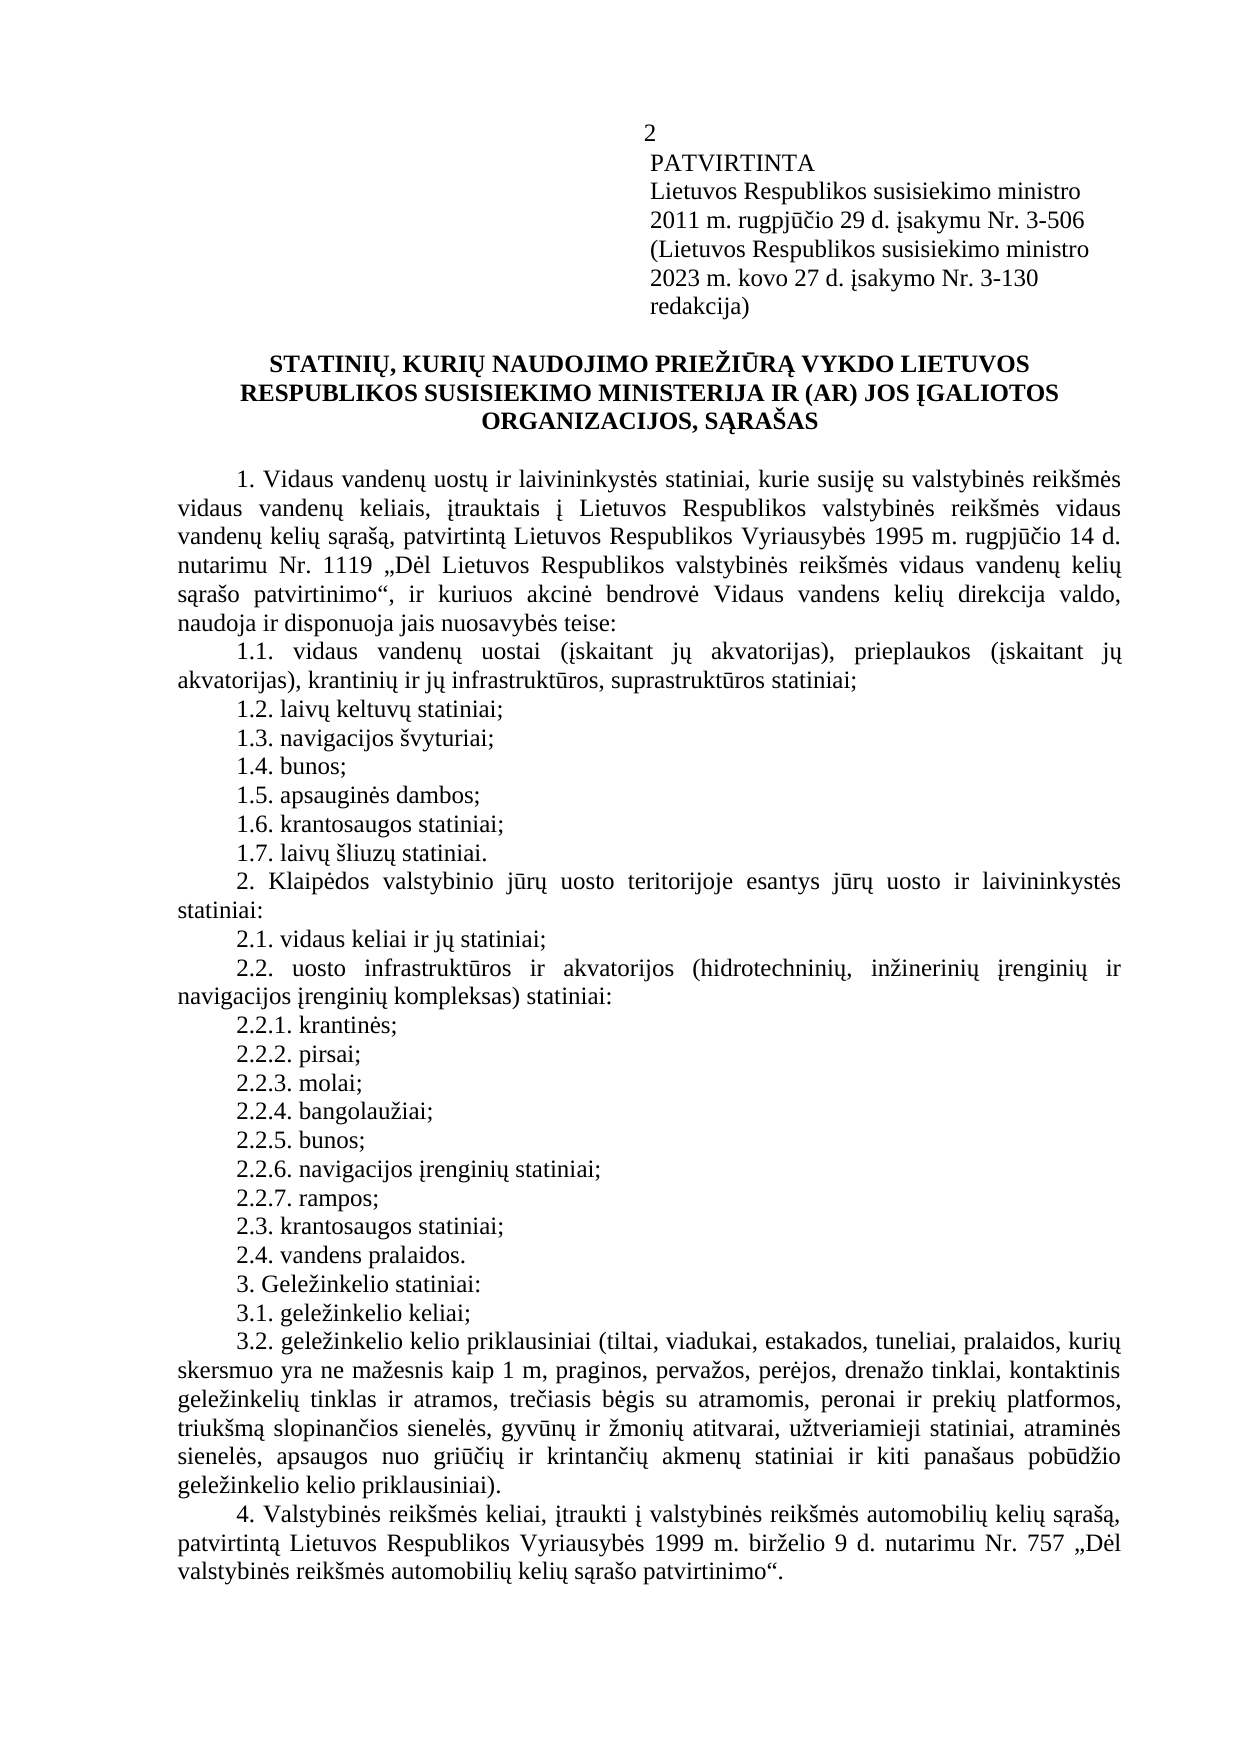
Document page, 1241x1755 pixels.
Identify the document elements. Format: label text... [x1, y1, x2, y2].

text 2011 m. rugpjūčio 29 d. įsakymu Nr. 3-506 [650, 205, 1122, 234]
text (Lietuvos Respublikos susisiekimo ministro [650, 234, 1122, 263]
text 1.4. bunos; [177, 751, 1122, 780]
text 2.3. krantosaugos statiniai; [177, 1211, 1122, 1240]
text 4. Valstybinės reikšmės keliai, įtraukti į valstybinės reikšmės automobilių kelių sąrašą, patvirtintą Lietuvos Respublikos Vyriausybės 1999 m. birželio 9 d. nutarimu Nr. 757 „Dėl valstybinės reikšmės automobilių kelių sąrašo patvirtinimo“. [177, 1499, 1122, 1585]
text 2.2.7. rampos; [177, 1183, 1122, 1211]
text 1.1. vidaus vandenų uostai (įskaitant jų akvatorijas), prieplaukos (įskaitant jų akvatorijas), krantinių ir jų infrastruktūros, suprastruktūros statiniai; [177, 636, 1122, 694]
text STATINIŲ, KURIŲ NAUDOJIMO PRIEŽIŪRĄ VYKDO LIETUVOS RESPUBLIKOS SUSISIEKIMO MINISTERIJA IR (AR) JOS ĮGALIOTOS ORGANIZACIJOS, SĄRAŠAS [177, 349, 1122, 435]
text redakcija) [650, 291, 1122, 320]
text 2.1. vidaus keliai ir jų statiniai; [177, 924, 1122, 953]
text 1.2. laivų keltuvų statiniai; [177, 694, 1122, 723]
text PATVIRTINTA [650, 148, 1122, 176]
text 2. Klaipėdos valstybinio jūrų uosto teritorijoje esantys jūrų uosto ir laivininkystės statiniai: [177, 866, 1122, 924]
text 2.2. uosto infrastruktūros ir akvatorijos (hidrotechninių, inžinerinių įrenginių ir navigacijos įrenginių kompleksas) statiniai: [177, 953, 1122, 1010]
text 1.5. apsauginės dambos; [177, 780, 1122, 809]
text 2.2.4. bangolaužiai; [177, 1096, 1122, 1125]
text 2.2.5. bunos; [177, 1125, 1122, 1154]
text 2.2.6. navigacijos įrenginių statiniai; [177, 1154, 1122, 1183]
text 2.2.3. molai; [177, 1068, 1122, 1096]
text 1.6. krantosaugos statiniai; [177, 809, 1122, 838]
text 3.1. geležinkelio keliai; [177, 1298, 1122, 1326]
text 2023 m. kovo 27 d. įsakymo Nr. 3-130 [650, 263, 1122, 291]
text 2.2.1. krantinės; [177, 1010, 1122, 1039]
text 2.4. vandens pralaidos. [177, 1240, 1122, 1269]
text 2.2.2. pirsai; [177, 1039, 1122, 1068]
text 1.3. navigacijos švyturiai; [177, 723, 1122, 751]
text 1. Vidaus vandenų uostų ir laivininkystės statiniai, kurie susiję su valstybinės reikšmės vidaus vandenų keliais, įtrauktais į Lietuvos Respublikos valstybinės reikšmės vidaus vandenų kelių sąrašą, patvirtintą Lietuvos Respublikos Vyriausybės 1995 m. rugpjūčio 14 d. nutarimu Nr. 1119 „Dėl Lietuvos Respublikos valstybinės reikšmės vidaus vandenų kelių sąrašo patvirtinimo“, ir kuriuos akcinė bendrovė Vidaus vandens kelių direkcija valdo, naudoja ir disponuoja jais nuosavybės teise: [177, 464, 1122, 636]
text 3.2. geležinkelio kelio priklausiniai (tiltai, viadukai, estakados, tuneliai, pralaidos, kurių skersmuo yra ne mažesnis kaip 1 m, praginos, pervažos, perėjos, drenažo tinklai, kontaktinis geležinkelių tinklas ir atramos, trečiasis bėgis su atramomis, peronai ir prekių platformos, triukšmą slopinančios sienelės, gyvūnų ir žmonių atitvarai, užtveriamieji statiniai, atraminės sienelės, apsaugos nuo griūčių ir krintančių akmenų statiniai ir kiti panašaus pobūdžio geležinkelio kelio priklausiniai). [177, 1326, 1122, 1499]
text 1.7. laivų šliuzų statiniai. [177, 838, 1122, 866]
text 3. Geležinkelio statiniai: [177, 1269, 1122, 1298]
text Lietuvos Respublikos susisiekimo ministro [650, 176, 1122, 205]
